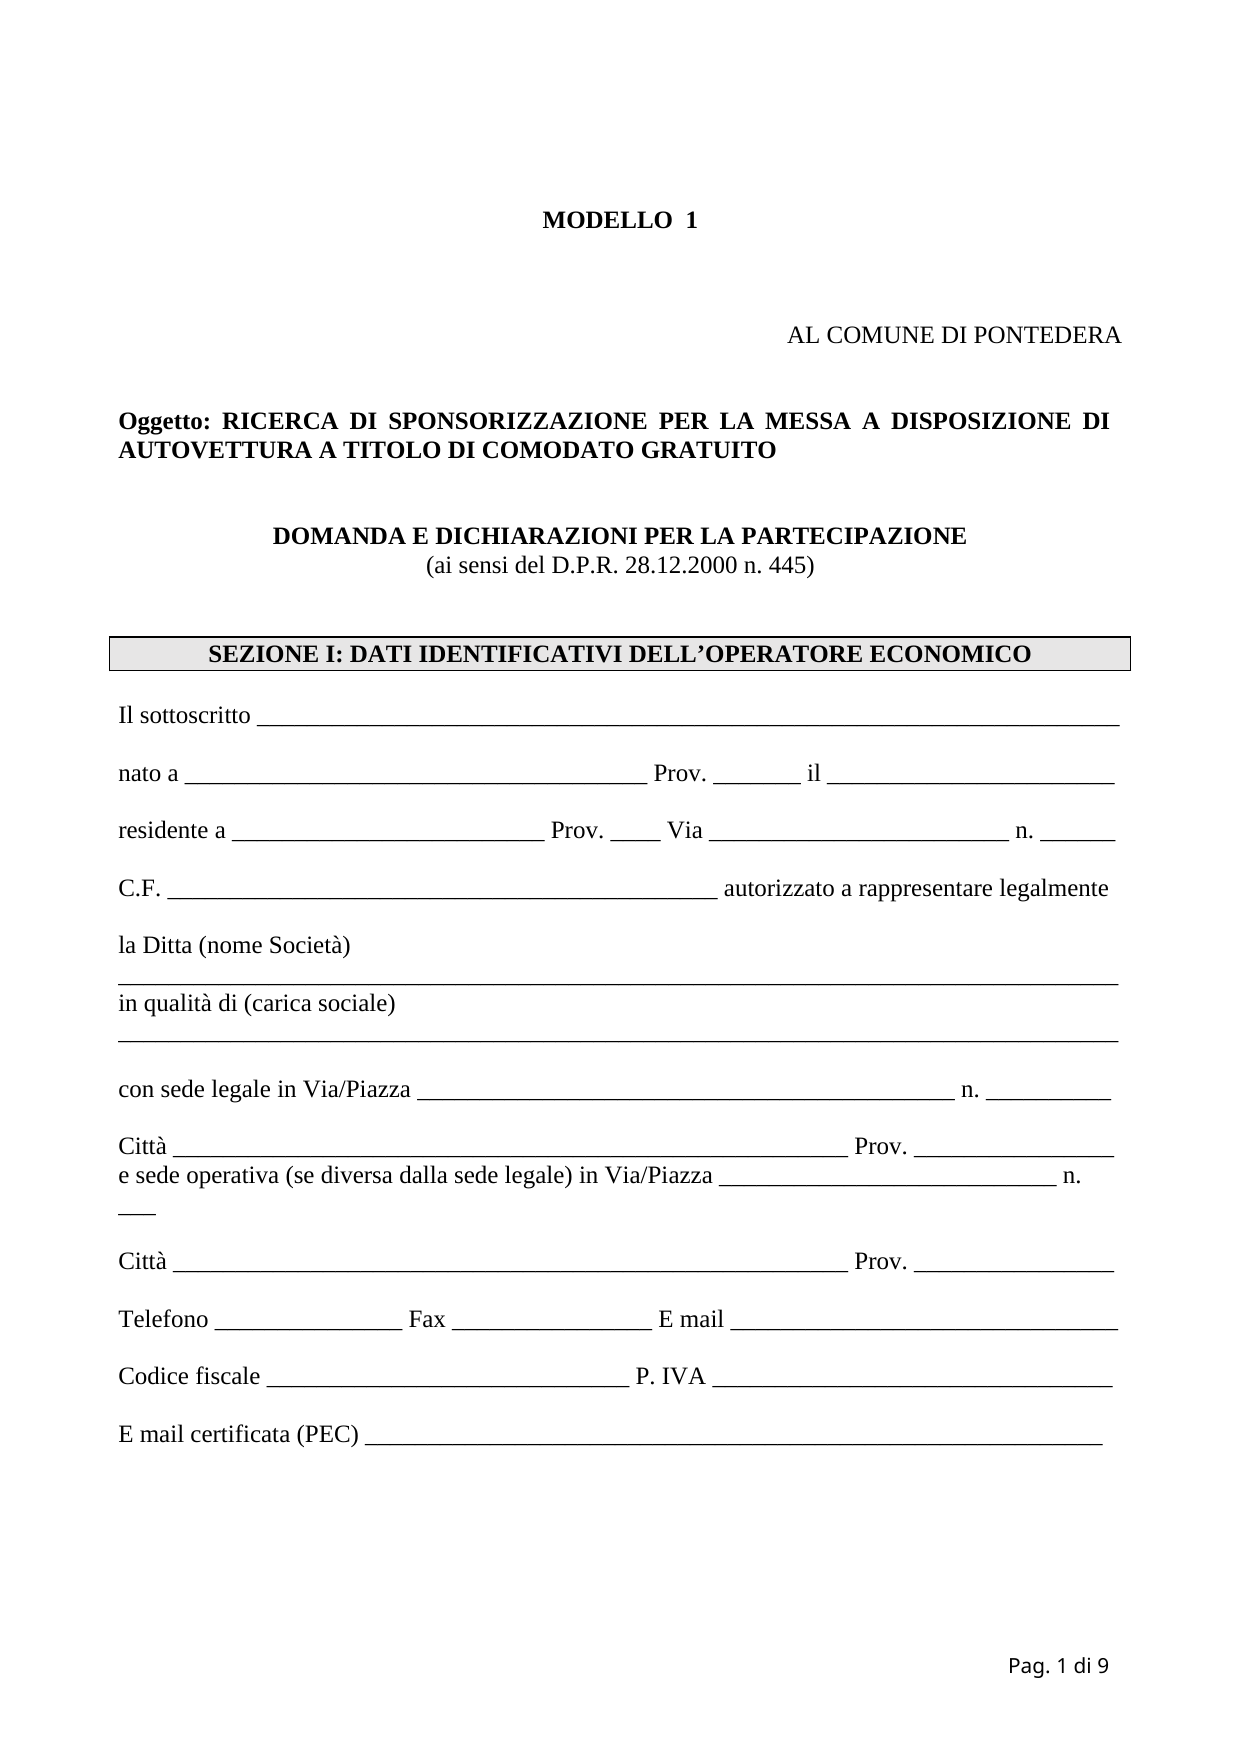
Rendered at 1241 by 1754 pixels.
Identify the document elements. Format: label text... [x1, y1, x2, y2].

text nato a _____________________________________ Prov. _______ il _______________________ [118, 758, 1122, 786]
text SEZIONE I: DATI IDENTIFICATIVI DELL’OPERATORE ECONOMICO [110, 638, 1130, 670]
text in qualità di (carica sociale) ________________________________________________________________________________ [118, 988, 1122, 1045]
text C.F. ____________________________________________ autorizzato a rappresentare legalmente [118, 873, 1122, 901]
text Città ______________________________________________________ Prov. ________________ [118, 1246, 1122, 1275]
text e sede operativa (se diversa dalla sede legale) in Via/Piazza ___________________________ n. ___ [118, 1160, 1122, 1218]
text DOMANDA E DICHIARAZIONI PER LA PARTECIPAZIONE [118, 521, 1122, 550]
text (ai sensi del D.P.R. 28.12.2000 n. 445) [118, 550, 1122, 579]
text Telefono _______________ Fax ________________ E mail _______________________________ [118, 1304, 1122, 1333]
text MODELLO 1 [118, 205, 1122, 234]
text Città ______________________________________________________ Prov. ________________ [118, 1131, 1122, 1160]
text residente a _________________________ Prov. ____ Via ________________________ n. ______ [118, 815, 1122, 844]
text E mail certificata (PEC) ___________________________________________________________ [118, 1419, 1122, 1448]
text Il sottoscritto _____________________________________________________________________ [118, 700, 1122, 729]
text la Ditta (nome Società) ________________________________________________________________________________ [118, 930, 1122, 988]
text Codice fiscale _____________________________ P. IVA ________________________________ [118, 1361, 1122, 1390]
text con sede legale in Via/Piazza ___________________________________________ n. __________ [118, 1074, 1122, 1103]
text Oggetto: RICERCA DI SPONSORIZZAZIONE PER LA MESSA A DISPOSIZIONE DI AUTOVETTURA A TITOLO DI COMODATO GRATUITO [118, 406, 1122, 464]
text AL COMUNE DI PONTEDERA [118, 320, 1122, 349]
